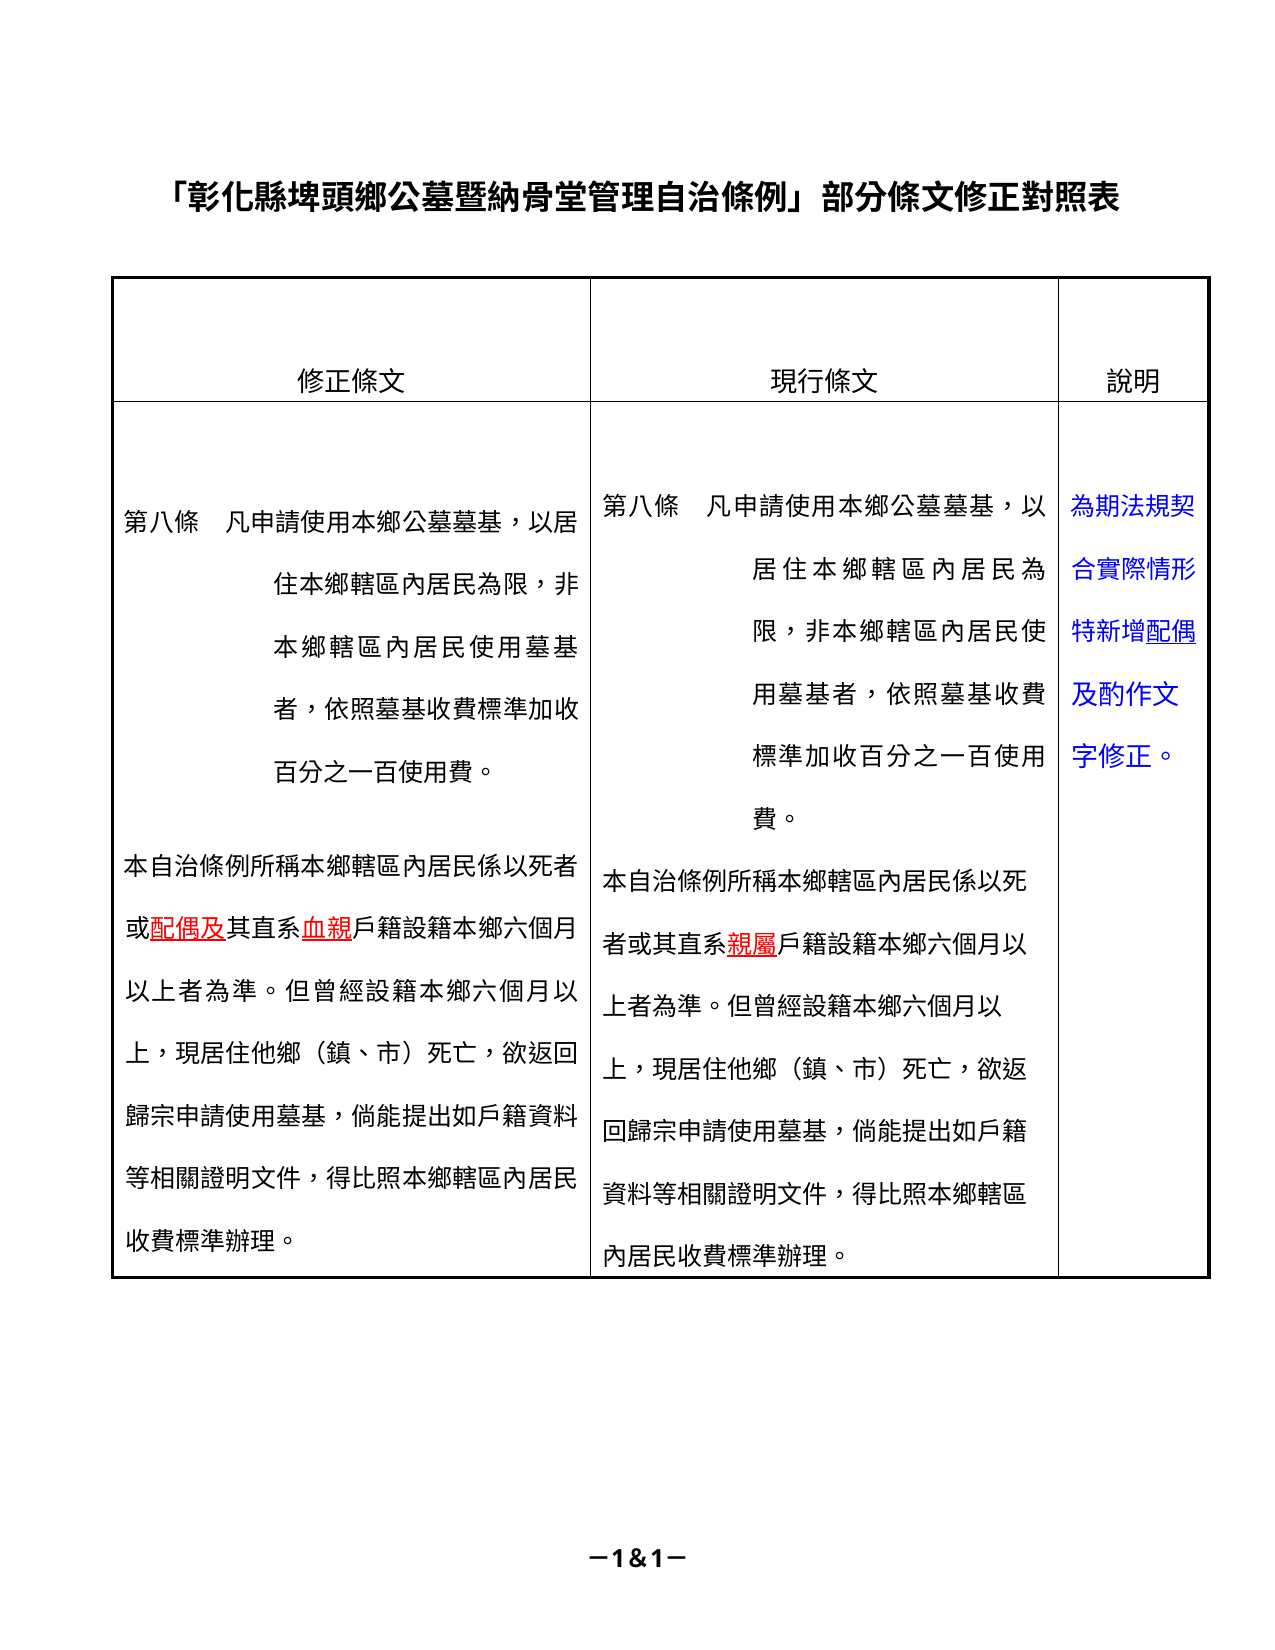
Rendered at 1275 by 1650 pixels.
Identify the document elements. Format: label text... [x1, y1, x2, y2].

table_cell 第八條 凡申請使用本鄉公墓墓基，以居住本鄉轄區內居民為限，非本鄉轄區內居民使用墓基者，依照墓基收費標準加收百分之一百使用費。 本自治條例所稱本鄉轄區內居民係以死者或配偶及其直系血親戶籍設籍本鄉六個月以上者為準。但曾經設籍本鄉六個月以上，現居住他鄉（鎮、市）死亡，欲返回歸宗申請使用墓基，倘能提出如戶籍資料等相關證明文件，得比照本鄉轄區內居民收費標準辦理。 [114, 402, 590, 1276]
table_cell 第八條 凡申請使用本鄉公墓墓基，以居住本鄉轄區內居民為限，非本鄉轄區內居民使用墓基者，依照墓基收費標準加收百分之一百使用費。 本自治條例所稱本鄉轄區內居民係以死者或其直系親屬戶籍設籍本鄉六個月以上者為準。但曾經設籍本鄉六個月以上，現居住他鄉（鎮、市）死亡，欲返回歸宗申請使用墓基，倘能提出如戶籍資料等相關證明文件，得比照本鄉轄區內居民收費標準辦理。 [591, 402, 1058, 1276]
table_header 修正條文 [114, 279, 590, 401]
table_header 說明 [1059, 279, 1207, 401]
table_header 現行條文 [591, 279, 1058, 401]
table_cell 為期法規契合實際情形特新增配偶及酌作文字修正。 [1059, 402, 1207, 1276]
text 「彰化縣埤頭鄉公墓暨納骨堂管理自治條例」部分條文修正對照表 [89, 171, 1186, 219]
